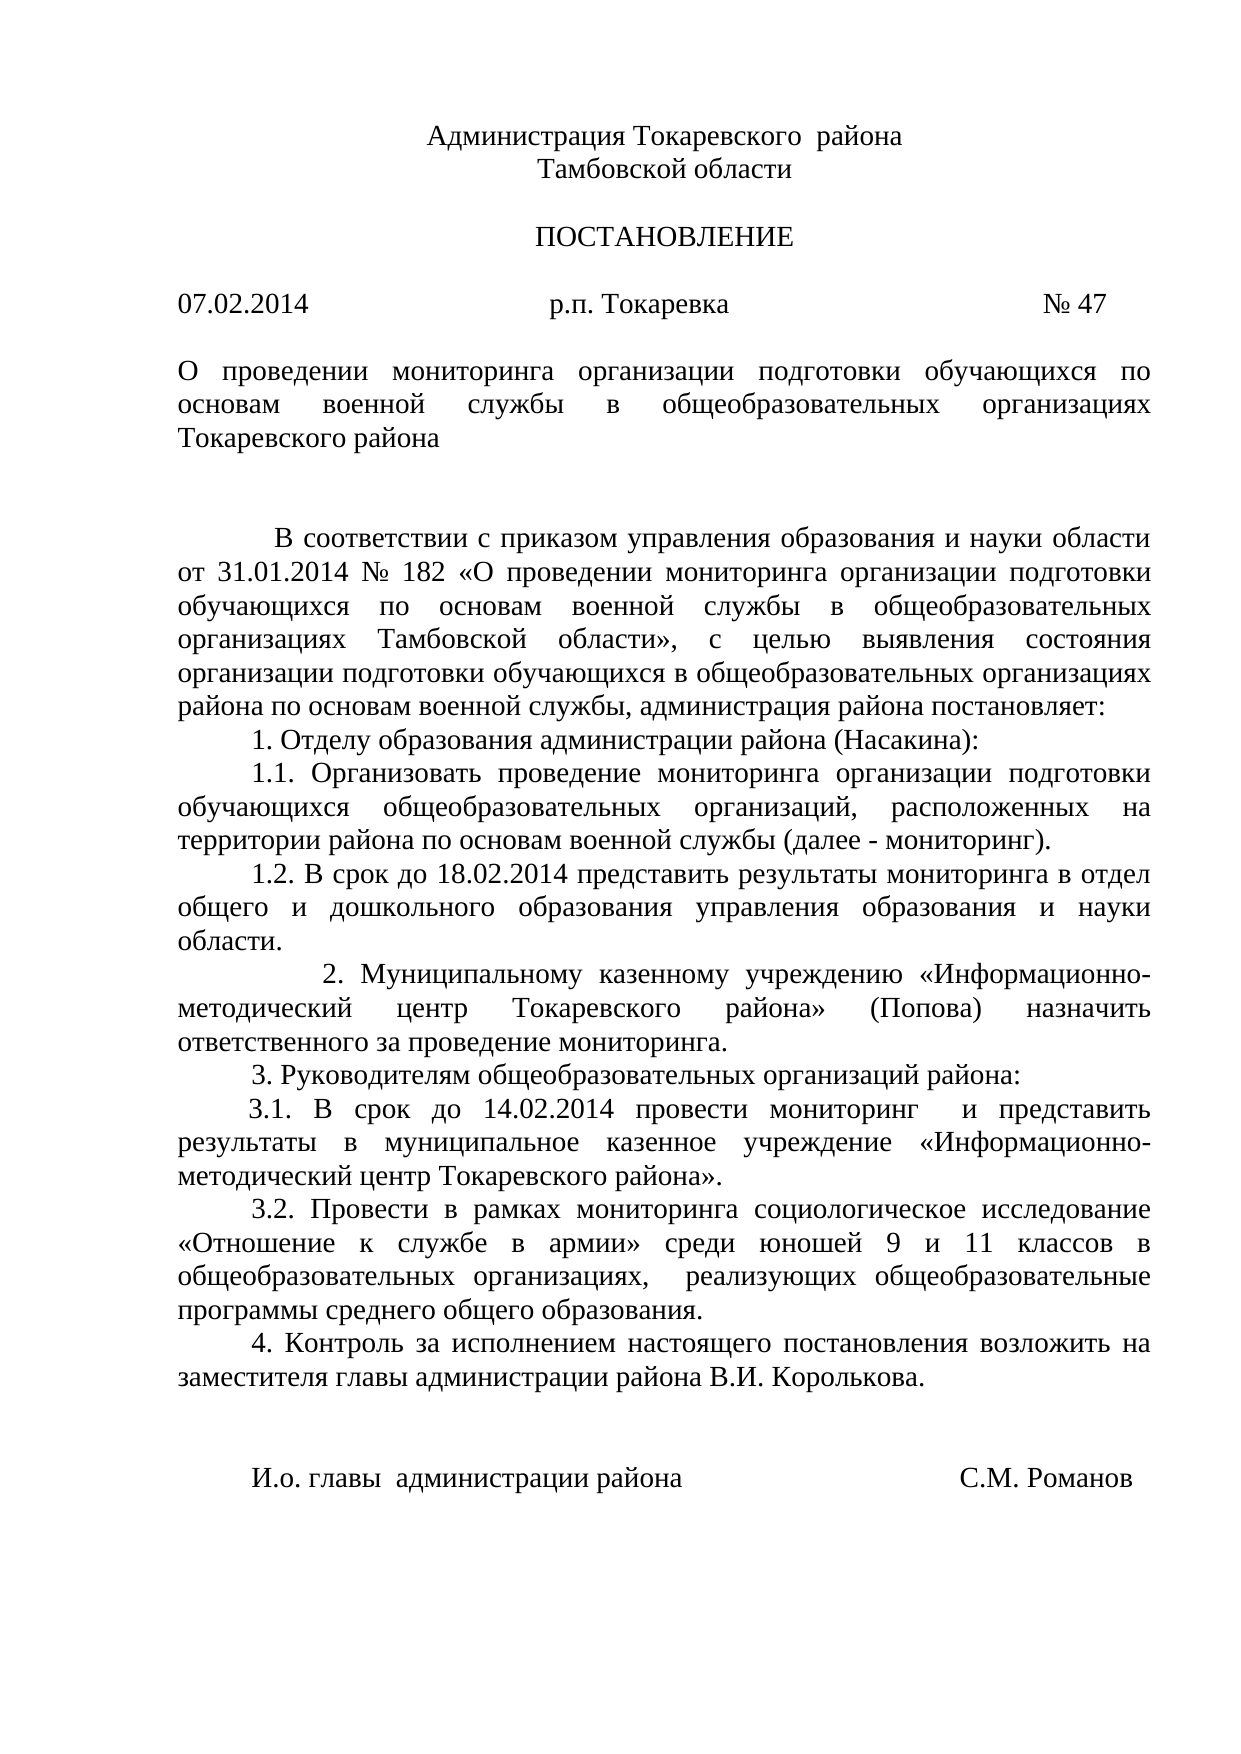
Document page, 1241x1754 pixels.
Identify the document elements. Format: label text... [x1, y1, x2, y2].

text 3.2. Провести в рамках мониторинга социологическое исследование «Отношение к службе в армии» среди юношей 9 и 11 классов в общеобразовательных организациях, реализующих общеобразовательные программы среднего общего образования. [177, 1191, 1152, 1326]
text Тамбовской области [177, 152, 1152, 185]
text О проведении мониторинга организации подготовки обучающихся по основам военной службы в общеобразовательных организациях Токаревского района [177, 353, 1152, 453]
text В соответствии с приказом управления образования и науки области от 31.01.2014 № 182 «О проведении мониторинга организации подготовки обучающихся по основам военной службы в общеобразовательных организациях Тамбовской области», с целью выявления состояния организации подготовки обучающихся в общеобразовательных организациях района по основам военной службы, администрация района постановляет: [177, 521, 1152, 722]
text ПОСТАНОВЛЕНИЕ [177, 219, 1152, 252]
text 07.02.2014 р.п. Токаревка № 47 [177, 286, 1152, 319]
text 1.1. Организовать проведение мониторинга организации подготовки обучающихся общеобразовательных организаций, расположенных на территории района по основам военной службы (далее - мониторинг). [177, 755, 1152, 856]
text 1.2. В срок до 18.02.2014 представить результаты мониторинга в отдел общего и дошкольного образования управления образования и науки области. 2. Муниципальному казенному учреждению «Информационно-методический центр Токаревского района» (Попова) назначить ответственного за проведение мониторинга. [177, 856, 1152, 1057]
text 3. Руководителям общеобразовательных организаций района: [177, 1057, 1152, 1091]
text 4. Контроль за исполнением настоящего постановления возложить на заместителя главы администрации района В.И. Королькова. [177, 1326, 1152, 1393]
text Администрация Токаревского района [177, 118, 1152, 152]
text 1. Отделу образования администрации района (Насакина): [177, 722, 1152, 755]
text И.о. главы администрации района С.М. Романов [177, 1460, 1152, 1493]
text 3.1. В срок до 14.02.2014 провести мониторинг и представить результаты в муниципальное казенное учреждение «Информационно-методический центр Токаревского района». [177, 1091, 1152, 1191]
